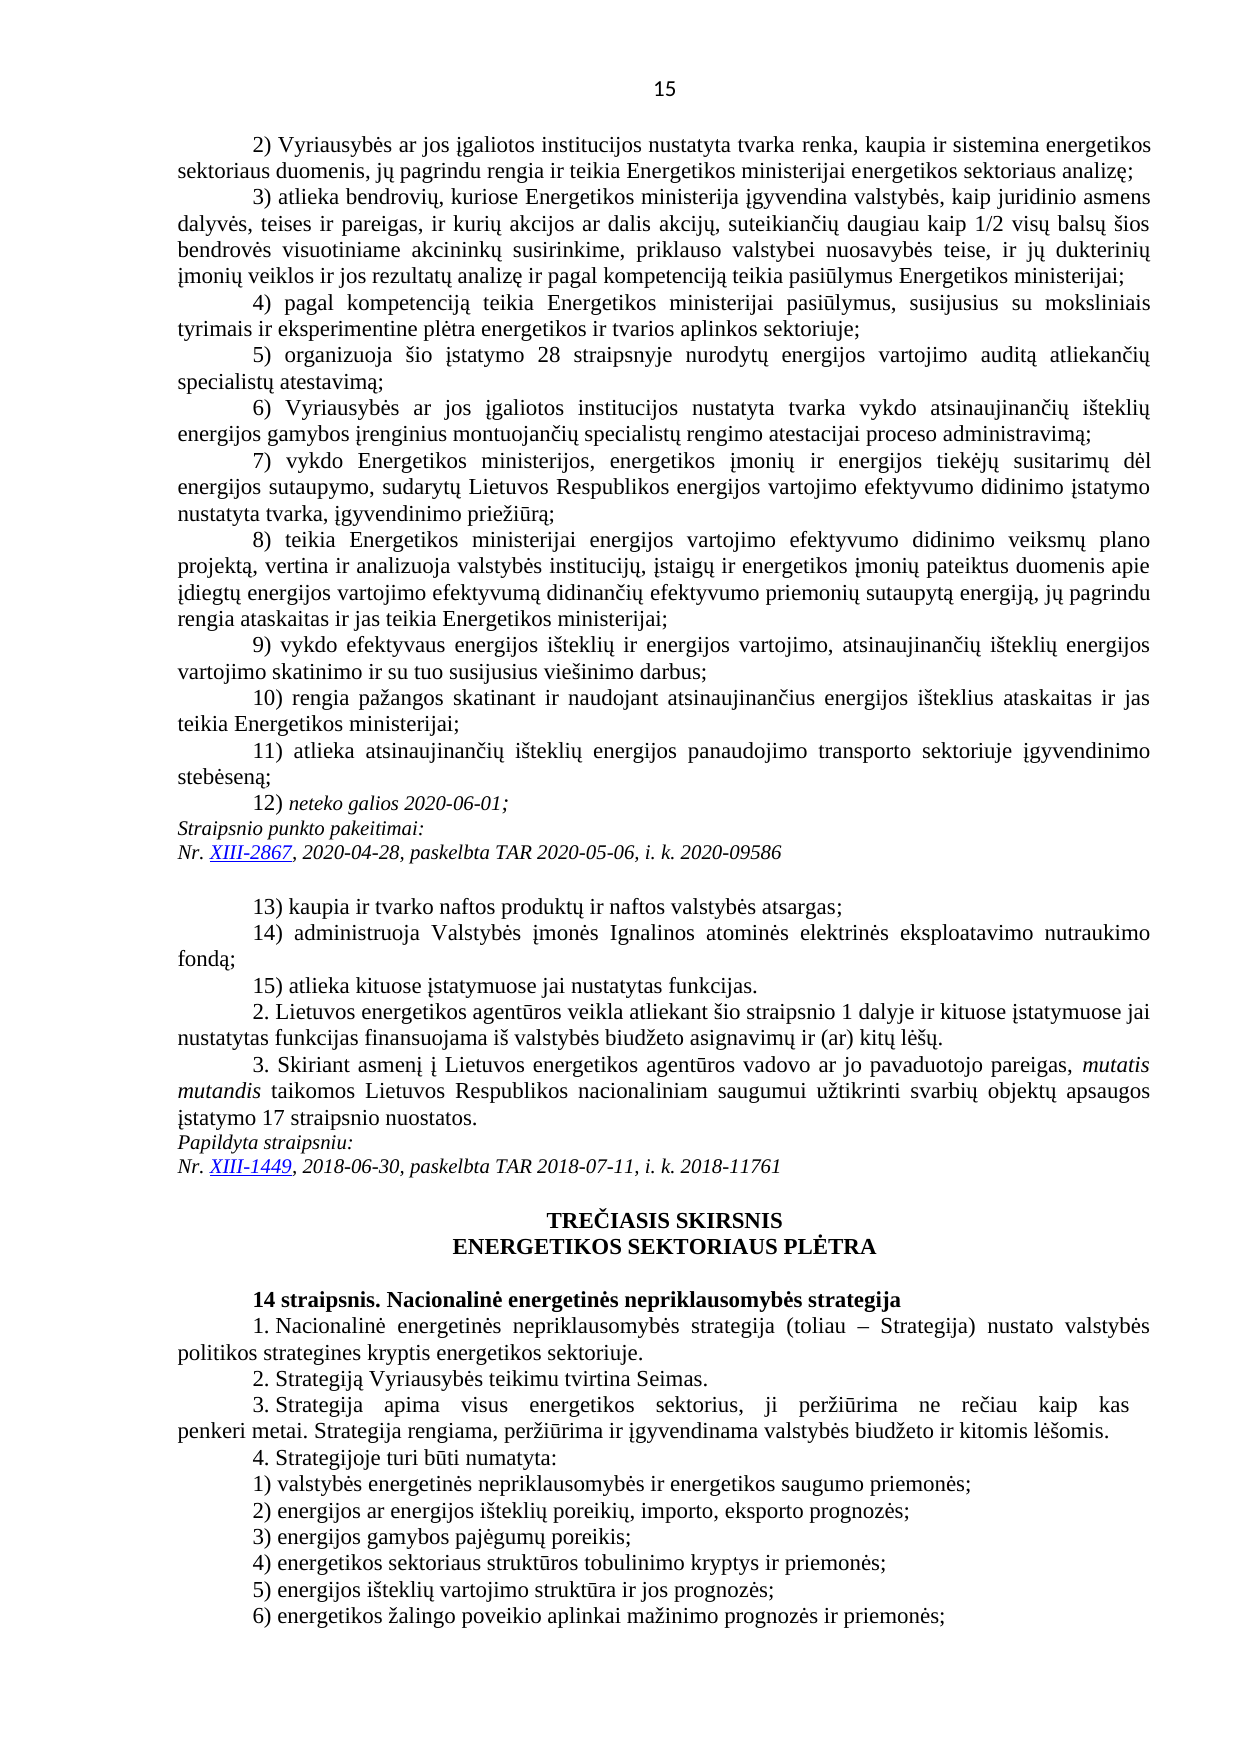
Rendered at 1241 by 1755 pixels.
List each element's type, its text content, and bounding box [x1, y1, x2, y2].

text 2) energijos ar energijos išteklių poreikių, importo, eksporto prognozės; [177, 1497, 1152, 1523]
text Papildyta straipsniu: [177, 1130, 1152, 1154]
text 3. Skiriant asmenį į Lietuvos energetikos agentūros vadovo ar jo pavaduotojo pareigas, mutatis mutandis taikomos Lietuvos Respublikos nacionaliniam saugumui užtikrinti svarbių objektų apsaugos įstatymo 17 straipsnio nuostatos. [177, 1051, 1152, 1130]
text 10) rengia pažangos skatinant ir naudojant atsinaujinančius energijos išteklius ataskaitas ir jas teikia Energetikos ministerijai; [177, 684, 1152, 737]
text Nr. XIII-1449, 2018-06-30, paskelbta TAR 2018-07-11, i. k. 2018-11761 [177, 1154, 1152, 1178]
text 4) pagal kompetenciją teikia Energetikos ministerijai pasiūlymus, susijusius su moksliniais tyrimais ir eksperimentine plėtra energetikos ir tvarios aplinkos sektoriuje; [177, 289, 1152, 341]
text 7) vykdo Energetikos ministerijos, energetikos įmonių ir energijos tiekėjų susitarimų dėl energijos sutaupymo, sudarytų Lietuvos Respublikos energijos vartojimo efektyvumo didinimo įstatymo nustatyta tvarka, įgyvendinimo priežiūrą; [177, 447, 1152, 526]
text 2. Strategiją Vyriausybės teikimu tvirtina Seimas. [177, 1365, 1152, 1391]
text 15) atlieka kituose įstatymuose jai nustatytas funkcijas. [177, 972, 1152, 998]
text 14 straipsnis. Nacionalinė energetinės nepriklausomybės strategija [177, 1286, 1152, 1312]
text 1. Nacionalinė energetinės nepriklausomybės strategija (toliau – Strategija) nustato valstybės politikos strategines kryptis energetikos sektoriuje. [177, 1312, 1152, 1365]
text 3. Strategija apima visus energetikos sektorius, ji peržiūrima ne rečiau kaip kas penkeri metai. Strategija rengiama, peržiūrima ir įgyvendinama valstybės biudžeto ir kitomis lėšomis. [177, 1391, 1152, 1444]
text 1) valstybės energetinės nepriklausomybės ir energetikos saugumo priemonės; [177, 1470, 1152, 1497]
text 9) vykdo efektyvaus energijos išteklių ir energijos vartojimo, atsinaujinančių išteklių energijos vartojimo skatinimo ir su tuo susijusius viešinimo darbus; [177, 631, 1152, 684]
text 2. Lietuvos energetikos agentūros veikla atliekant šio straipsnio 1 dalyje ir kituose įstatymuose jai nustatytas funkcijas finansuojama iš valstybės biudžeto asignavimų ir (ar) kitų lėšų. [177, 998, 1152, 1051]
text 3) energijos gamybos pajėgumų poreikis; [177, 1523, 1152, 1549]
text 11) atlieka atsinaujinančių išteklių energijos panaudojimo transporto sektoriuje įgyvendinimo stebėseną; [177, 737, 1152, 789]
text 8) teikia Energetikos ministerijai energijos vartojimo efektyvumo didinimo veiksmų plano projektą, vertina ir analizuoja valstybės institucijų, įstaigų ir energetikos įmonių pateiktus duomenis apie įdiegtų energijos vartojimo efektyvumą didinančių efektyvumo priemonių sutaupytą energiją, jų pagrindu rengia ataskaitas ir jas teikia Energetikos ministerijai; [177, 526, 1152, 631]
text 6) energetikos žalingo poveikio aplinkai mažinimo prognozės ir priemonės; [177, 1602, 1152, 1628]
text 5) energijos išteklių vartojimo struktūra ir jos prognozės; [177, 1576, 1152, 1602]
text Nr. XIII-2867, 2020-04-28, paskelbta TAR 2020-05-06, i. k. 2020-09586 [177, 840, 1152, 864]
text 2) Vyriausybės ar jos įgaliotos institucijos nustatyta tvarka renka, kaupia ir sistemina energetikos sektoriaus duomenis, jų pagrindu rengia ir teikia Energetikos ministerijai energetikos sektoriaus analizę; [177, 131, 1152, 183]
text 12) neteko galios 2020-06-01; [177, 789, 1152, 816]
text 3) atlieka bendrovių, kuriose Energetikos ministerija įgyvendina valstybės, kaip juridinio asmens dalyvės, teises ir pareigas, ir kurių akcijos ar dalis akcijų, suteikiančių daugiau kaip 1/2 visų balsų šios bendrovės visuotiniame akcininkų susirinkime, priklauso valstybei nuosavybės teise, ir jų dukterinių įmonių veiklos ir jos rezultatų analizę ir pagal kompetenciją teikia pasiūlymus Energetikos ministerijai; [177, 183, 1152, 289]
text 4. Strategijoje turi būti numatyta: [177, 1444, 1152, 1470]
text 6) Vyriausybės ar jos įgaliotos institucijos nustatyta tvarka vykdo atsinaujinančių išteklių energijos gamybos įrenginius montuojančių specialistų rengimo atestacijai proceso administravimą; [177, 394, 1152, 447]
text Straipsnio punkto pakeitimai: [177, 816, 1152, 840]
text 13) kaupia ir tvarko naftos produktų ir naftos valstybės atsargas; [177, 893, 1152, 919]
text 14) administruoja Valstybės įmonės Ignalinos atominės elektrinės eksploatavimo nutraukimo fondą; [177, 919, 1152, 972]
subtitle TREČIASIS SKIRSNIS [177, 1207, 1152, 1233]
text 5) organizuoja šio įstatymo 28 straipsnyje nurodytų energijos vartojimo auditą atliekančių specialistų atestavimą; [177, 341, 1152, 394]
text 4) energetikos sektoriaus struktūros tobulinimo kryptys ir priemonės; [177, 1549, 1152, 1576]
subtitle ENERGETIKOS SEKTORIAUS PLĖTRA [177, 1233, 1152, 1259]
